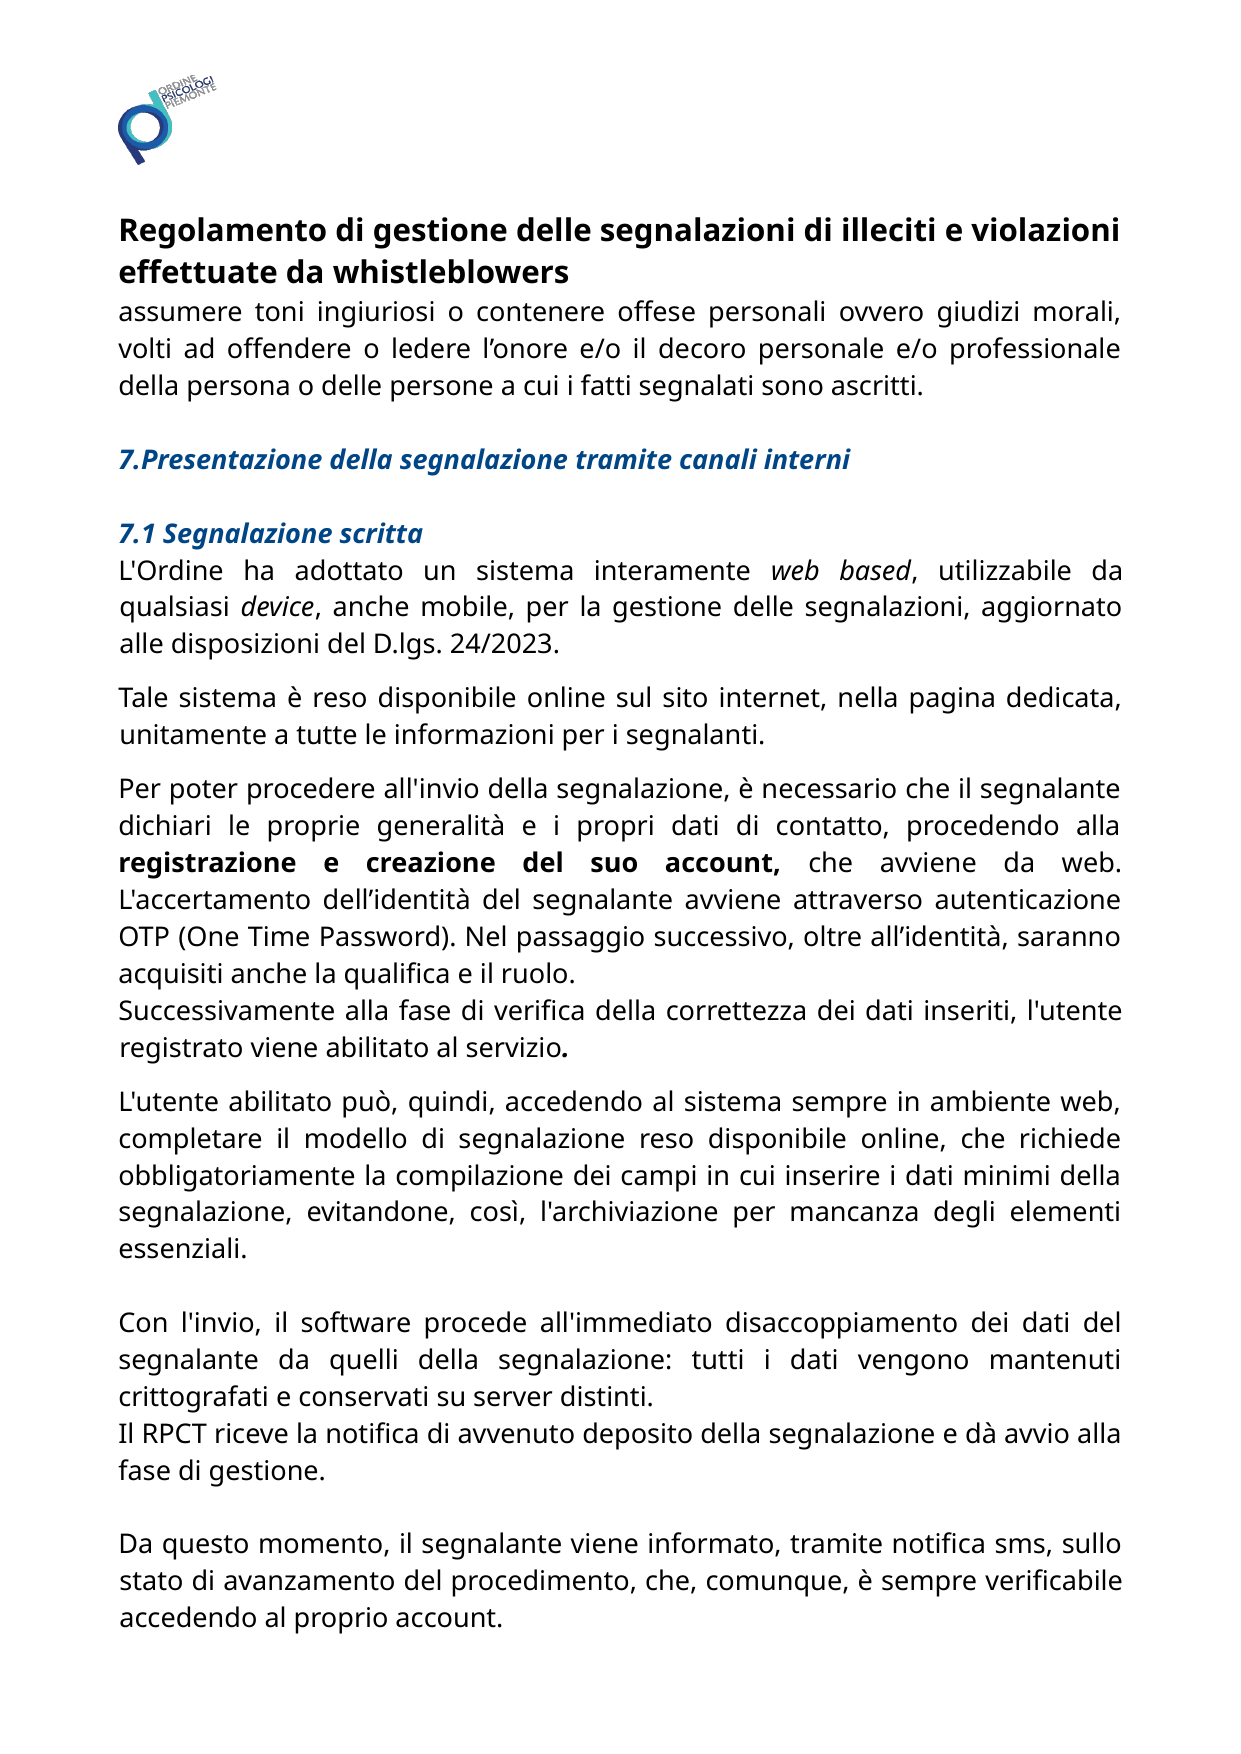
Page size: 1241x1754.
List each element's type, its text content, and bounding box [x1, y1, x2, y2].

text Da questo momento, il segnalante viene informato, tramite notifica sms, sullo stato di avanzamento del procedimento, che, comunque, è sempre verificabile accedendo al proprio account. [118, 1525, 1123, 1635]
text assumere toni ingiuriosi o contenere offese personali ovvero giudizi morali, volti ad offendere o ledere l’onore e/o il decoro personale e/o professionale della persona o delle persone a cui i fatti segnalati sono ascritti. [118, 293, 1122, 403]
text Successivamente alla fase di verifica della correttezza dei dati inseriti, l'utente registrato viene abilitato al servizio. [118, 991, 1123, 1065]
text Con l'invio, il software procede all'immediato disaccoppiamento dei dati del segnalante da quelli della segnalazione: tutti i dati vengono mantenuti crittografati e conservati su server distinti. [118, 1303, 1122, 1414]
text Per poter procedere all'invio della segnalazione, è necessario che il segnalante dichiari le proprie generalità e i propri dati di contatto, procedendo alla registrazione e creazione del suo account, che avviene da web. L'accertamento dell’identità del segnalante avviene attraverso autenticazione OTP (One Time Password). Nel passaggio successivo, oltre all’identità, saranno acquisiti anche la qualifica e il ruolo. [118, 770, 1122, 991]
text L'Ordine ha adottato un sistema interamente web based, utilizzabile da qualsiasi device, anche mobile, per la gestione delle segnalazioni, aggiornato alle disposizioni del D.lgs. 24/2023. [118, 551, 1123, 662]
text Il RPCT riceve la notifica di avvenuto deposito della segnalazione e dà avvio alla fase di gestione. [118, 1414, 1122, 1488]
text L'utente abilitato può, quindi, accedendo al sistema sempre in ambiente web, completare il modello di segnalazione reso disponibile online, che richiede obbligatoriamente la compilazione dei campi in cui inserire i dati minimi della segnalazione, evitandone, così, l'archiviazione per mancanza degli elementi essenziali. [118, 1082, 1122, 1267]
subtitle 7.Presentazione della segnalazione tramite canali interni [118, 440, 1122, 477]
text Tale sistema è reso disponibile online sul sito internet, nella pagina dedicata, unitamente a tutte le informazioni per i segnalanti. [118, 679, 1123, 753]
subtitle 7.1 Segnalazione scritta [118, 514, 1122, 551]
